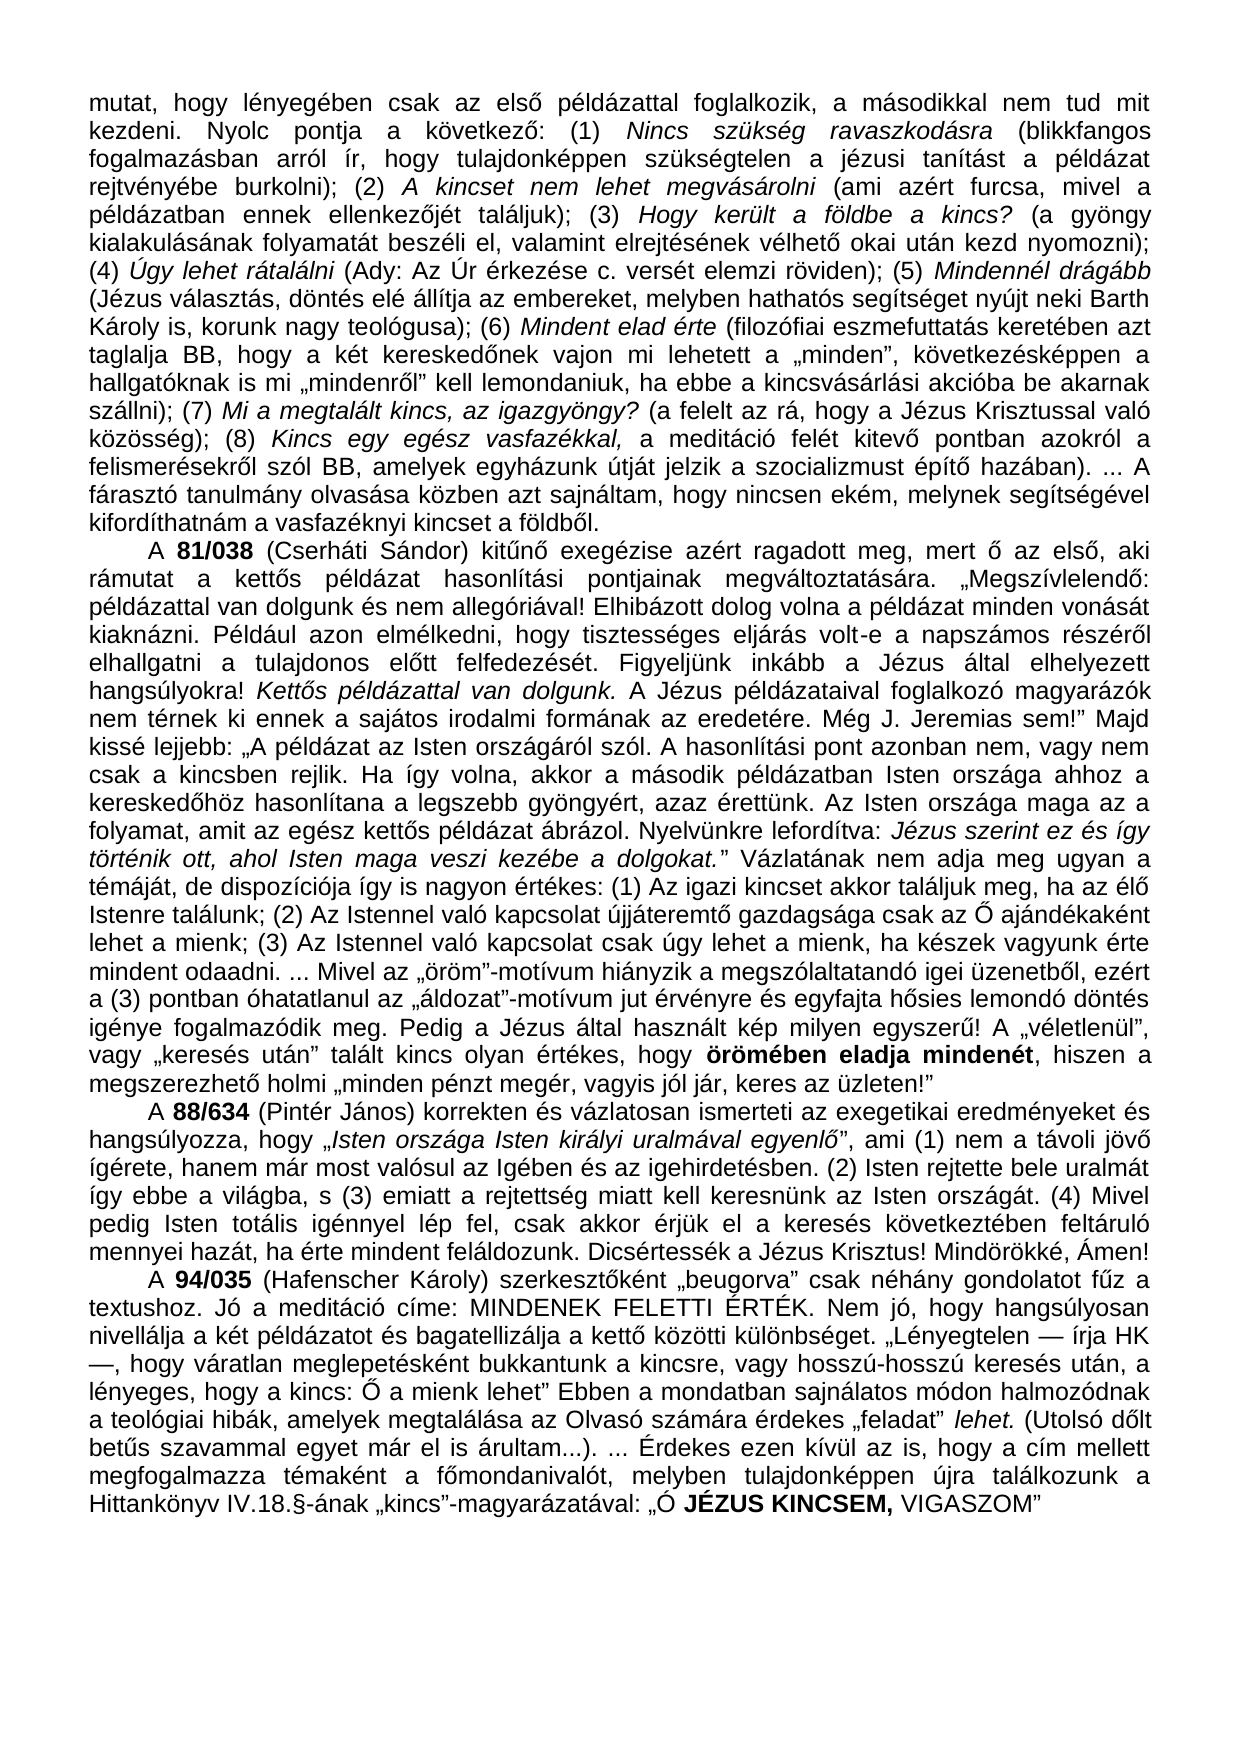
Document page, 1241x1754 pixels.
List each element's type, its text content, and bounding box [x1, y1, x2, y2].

text mutat, hogy lényegében csak az első példázattal foglalkozik, a másodikkal nem tud mit kezdeni. Nyolc pontja a következő: (1) Nincs szükség ravaszkodásra (blikkfangos fogalmazásban arról ír, hogy tulajdonképpen szükségtelen a jézusi tanítást a példázat rejtvényébe burkolni); (2) A kincset nem lehet megvásárolni (ami azért furcsa, mivel a példázatban ennek ellenkezőjét találjuk); (3) Hogy került a földbe a kincs? (a gyöngy kialakulásának folyamatát beszéli el, valamint elrejtésének vélhető okai után kezd nyomozni); (4) Úgy lehet rátalálni (Ady: Az Úr érkezése c. versét elemzi röviden); (5) Mindennél drágább (Jézus választás, döntés elé állítja az embereket, melyben hathatós segítséget nyújt neki Barth Károly is, korunk nagy teológusa); (6) Mindent elad érte (filozófiai eszmefuttatás keretében azt taglalja BB, hogy a két kereskedőnek vajon mi lehetett a „minden”, következésképpen a hallgatóknak is mi „mindenről” kell lemondaniuk, ha ebbe a kincsvásárlási akcióba be akarnak szállni); (7) Mi a megtalált kincs, az igazgyöngy? (a felelt az rá, hogy a Jézus Krisztussal való közösség); (8) Kincs egy egész vasfazékkal, a meditáció felét kitevő pontban azokról a felismerésekről szól BB, amelyek egyházunk útját jelzik a szocializmust építő hazában). ... A fárasztó tanulmány olvasása közben azt sajnáltam, hogy nincsen ekém, melynek segítségével kifordíthatnám a vasfazéknyi kincset a földből. [88, 88, 1152, 537]
text A 88/634 (Pintér János) korrekten és vázlatosan ismerteti az exegetikai eredményeket és hangsúlyozza, hogy „Isten országa Isten királyi uralmával egyenlő”, ami (1) nem a távoli jövő ígérete, hanem már most valósul az Igében és az igehirdetésben. (2) Isten rejtette bele uralmát így ebbe a világba, s (3) emiatt a rejtettség miatt kell keresnünk az Isten országát. (4) Mivel pedig Isten totális igénnyel lép fel, csak akkor érjük el a keresés következtében feltáruló mennyei hazát, ha érte mindent feláldozunk. Dicsértessék a Jézus Krisztus! Mindörökké, Ámen! [88, 1097, 1152, 1265]
text A 81/038 (Cserháti Sándor) kitűnő exegézise azért ragadott meg, mert ő az első, aki rámutat a kettős példázat hasonlítási pontjainak megváltoztatására. „Megszívlelendő: példázattal van dolgunk és nem allegóriával! Elhibázott dolog volna a példázat minden vonását kiaknázni. Például azon elmélkedni, hogy tisztességes eljárás volt‑e a napszámos részéről elhallgatni a tulajdonos előtt felfedezését. Figyeljünk inkább a Jézus által elhelyezett hangsúlyokra! Kettős példázattal van dolgunk. A Jézus példázataival foglalkozó magyarázók nem térnek ki ennek a sajátos irodalmi formának az eredetére. Még J. Jeremias sem!” Majd kissé lejjebb: „A példázat az Isten országáról szól. A hasonlítási pont azonban nem, vagy nem csak a kincsben rejlik. Ha így volna, akkor a második példázatban Isten országa ahhoz a kereskedőhöz hasonlítana a legszebb gyöngyért, azaz érettünk. Az Isten országa maga az a folyamat, amit az egész kettős példázat ábrázol. Nyelvünkre lefordítva: Jézus szerint ez és így történik ott, ahol Isten maga veszi kezébe a dolgokat.” Vázlatának nem adja meg ugyan a témáját, de dispozíciója így is nagyon értékes: (1) Az igazi kincset akkor találjuk meg, ha az élő Istenre találunk; (2) Az Istennel való kapcsolat újjáteremtő gazdagsága csak az Ő ajándékaként lehet a mienk; (3) Az Istennel való kapcsolat csak úgy lehet a mienk, ha készek vagyunk érte mindent odaadni. ... Mivel az „öröm”-motívum hiányzik a megszólaltatandó igei üzenetből, ezért a (3) pontban óhatatlanul az „áldozat”-motívum jut érvényre és egyfajta hősies lemondó döntés igénye fogalmazódik meg. Pedig a Jézus által használt kép milyen egyszerű! A „véletlenül”, vagy „keresés után” talált kincs olyan értékes, hogy örömében eladja mindenét, hiszen a megszerezhető holmi „minden pénzt megér, vagyis jól jár, keres az üzleten!” [88, 537, 1152, 1097]
text A 94/035 (Hafenscher Károly) szerkesztőként „beugorva” csak néhány gondolatot fűz a textushoz. Jó a meditáció címe: MINDENEK FELETTI ÉRTÉK. Nem jó, hogy hangsúlyosan nivellálja a két példázatot és bagatellizálja a kettő közötti különbséget. „Lényegtelen ― írja HK ―, hogy váratlan meglepetésként bukkantunk a kincsre, vagy hosszú-hosszú keresés után, a lényeges, hogy a kincs: Ő a mienk lehet” Ebben a mondatban sajnálatos módon halmozódnak a teológiai hibák, amelyek megtalálása az Olvasó számára érdekes „feladat” lehet. (Utolsó dőlt betűs szavammal egyet már el is árultam...). ... Érdekes ezen kívül az is, hogy a cím mellett megfogalmazza témaként a főmondanivalót, melyben tulajdonképpen újra találkozunk a Hittankönyv IV.18.§-ának „kincs”-magyarázatával: „Ó JÉZUS KINCSEM, VIGASZOM” [88, 1265, 1152, 1518]
